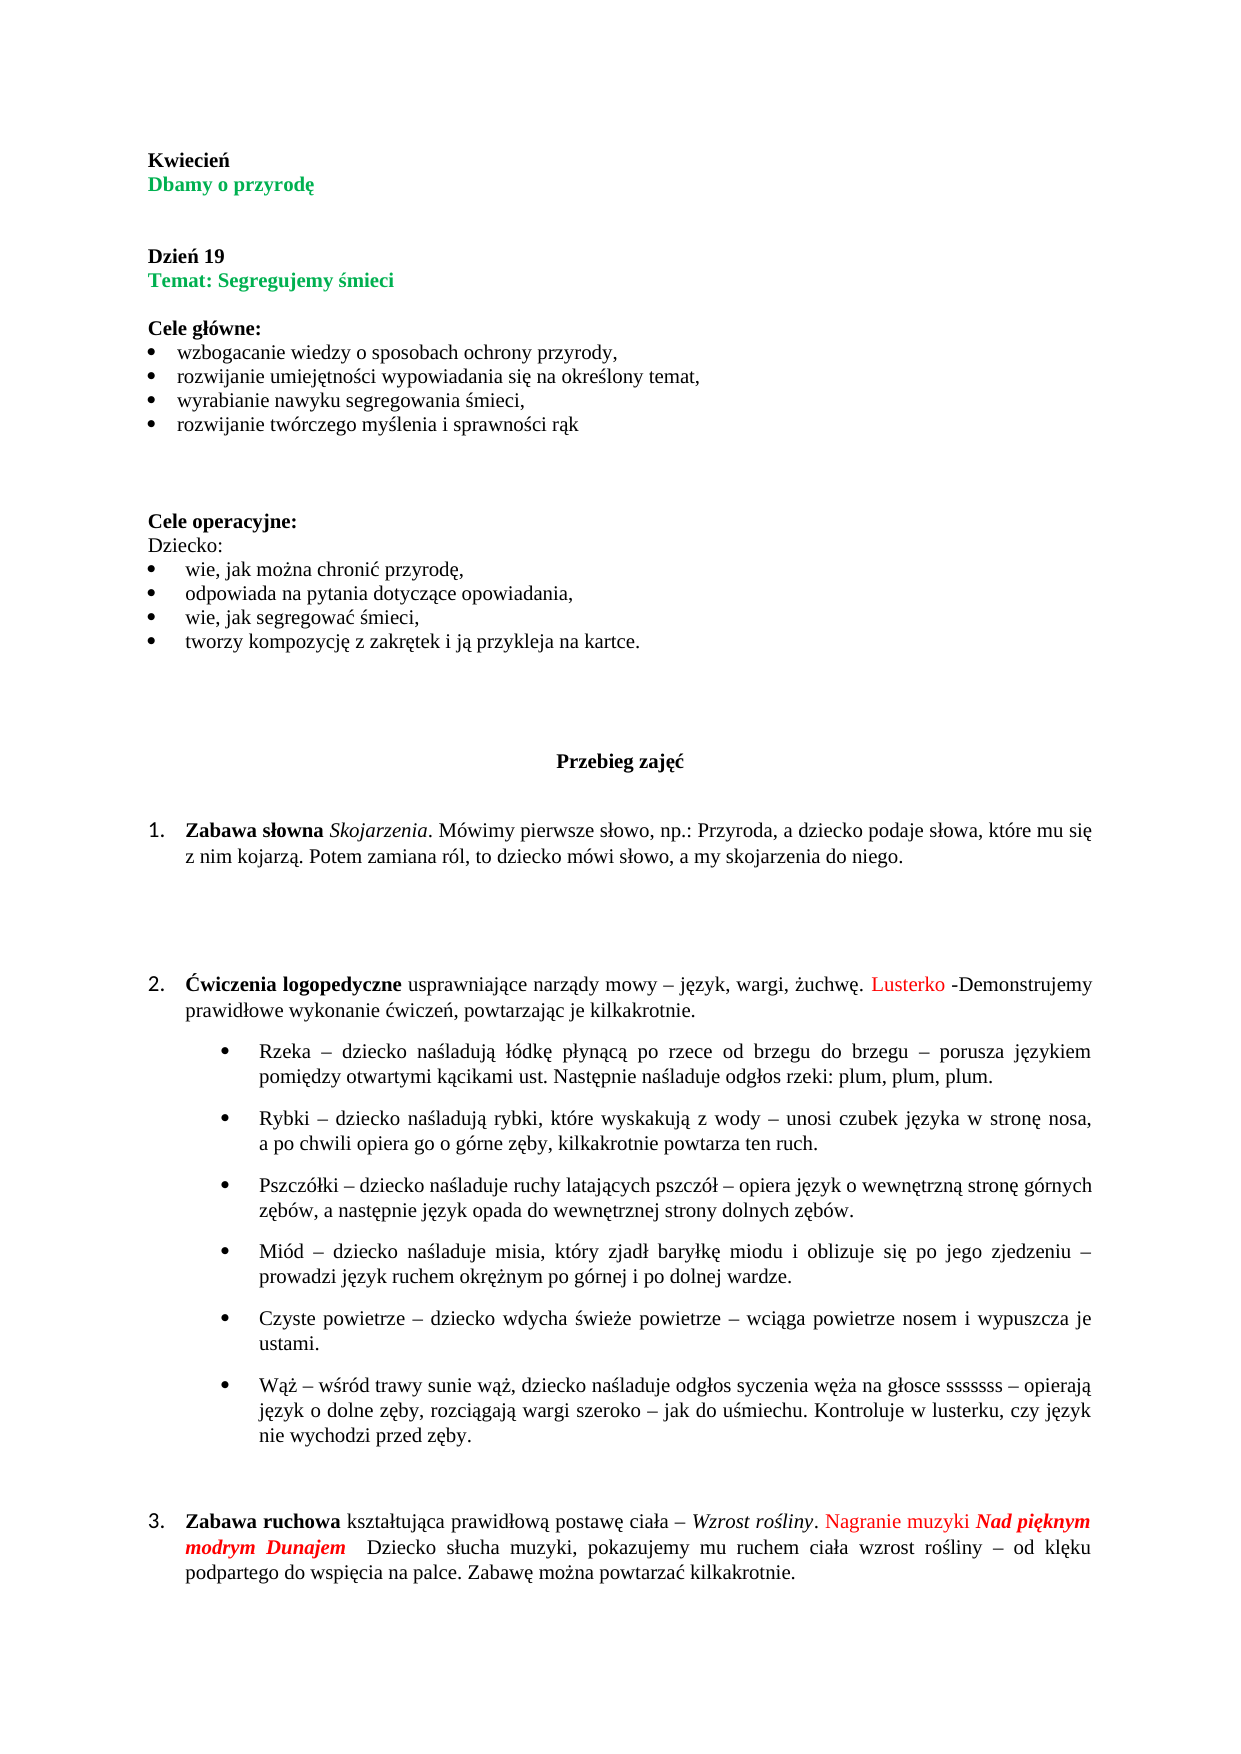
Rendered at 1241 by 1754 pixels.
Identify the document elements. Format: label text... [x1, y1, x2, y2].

list wie, jak segregować śmieci, [148, 605, 1093, 629]
list wyrabianie nawyku segregowania śmieci, [148, 388, 1093, 412]
list rozwijanie umiejętności wypowiadania się na określony temat, [148, 364, 1093, 388]
text Dzień 19 [148, 244, 1093, 268]
list odpowiada na pytania dotyczące opowiadania, [148, 581, 1093, 605]
text Cele operacyjne: [148, 508, 1093, 533]
list Zabawa słowna Skojarzenia. Mówimy pierwsze słowo, np.: Przyroda, a dziecko podaje słowa, które mu się z nim kojarzą. Potem zamiana ról, to dziecko mówi słowo, a my skojarzenia do niego. [148, 815, 1093, 868]
text Przebieg zajęć [148, 749, 1093, 773]
list tworzy kompozycję z zakrętek i ją przykleja na kartce. [148, 629, 1093, 653]
list wie, jak można chronić przyrodę, [148, 557, 1093, 581]
list Rzeka – dziecko naśladują łódkę płynącą po rzece od brzegu do brzegu – porusza językiem pomiędzy otwartymi kącikami ust. Następnie naśladuje odgłos rzeki: plum, plum, plum. [221, 1039, 1093, 1088]
list rozwijanie twórczego myślenia i sprawności rąk [148, 412, 1093, 436]
text Temat: Segregujemy śmieci [148, 268, 1093, 292]
list Rybki – dziecko naśladują rybki, które wyskakują z wody – unosi czubek języka w stronę nosa, a po chwili opiera go o górne zęby, kilkakrotnie powtarza ten ruch. [221, 1106, 1093, 1155]
text Kwiecień [148, 148, 1093, 172]
list Zabawa ruchowa kształtująca prawidłową postawę ciała – Wzrost rośliny. Nagranie muzyki Nad pięknym modrym Dunajem Dziecko słucha muzyki, pokazujemy mu ruchem ciała wzrost rośliny – od klęku podpartego do wspięcia na palce. Zabawę można powtarzać kilkakrotnie. [148, 1506, 1093, 1584]
text Dbamy o przyrodę [148, 172, 1093, 196]
text Dziecko: [148, 533, 1093, 557]
text Cele główne: [148, 316, 1093, 340]
list Wąż – wśród trawy sunie wąż, dziecko naśladuje odgłos syczenia węża na głosce sssssss – opierają język o dolne zęby, rozciągają wargi szeroko – jak do uśmiechu. Kontroluje w lusterku, czy język nie wychodzi przed zęby. [221, 1373, 1093, 1447]
list Ćwiczenia logopedyczne usprawniające narządy mowy – język, wargi, żuchwę. Lusterko -Demonstrujemy prawidłowe wykonanie ćwiczeń, powtarzając je kilkakrotnie. [148, 969, 1093, 1022]
list wzbogacanie wiedzy o sposobach ochrony przyrody, [148, 340, 1093, 364]
list Pszczółki – dziecko naśladuje ruchy latających pszczół – opiera język o wewnętrzną stronę górnych zębów, a następnie język opada do wewnętrznej strony dolnych zębów. [221, 1173, 1093, 1222]
list Miód – dziecko naśladuje misia, który zjadł baryłkę miodu i oblizuje się po jego zjedzeniu – prowadzi język ruchem okrężnym po górnej i po dolnej wardze. [221, 1239, 1093, 1288]
list Czyste powietrze – dziecko wdycha świeże powietrze – wciąga powietrze nosem i wypuszcza je ustami. [221, 1306, 1093, 1355]
